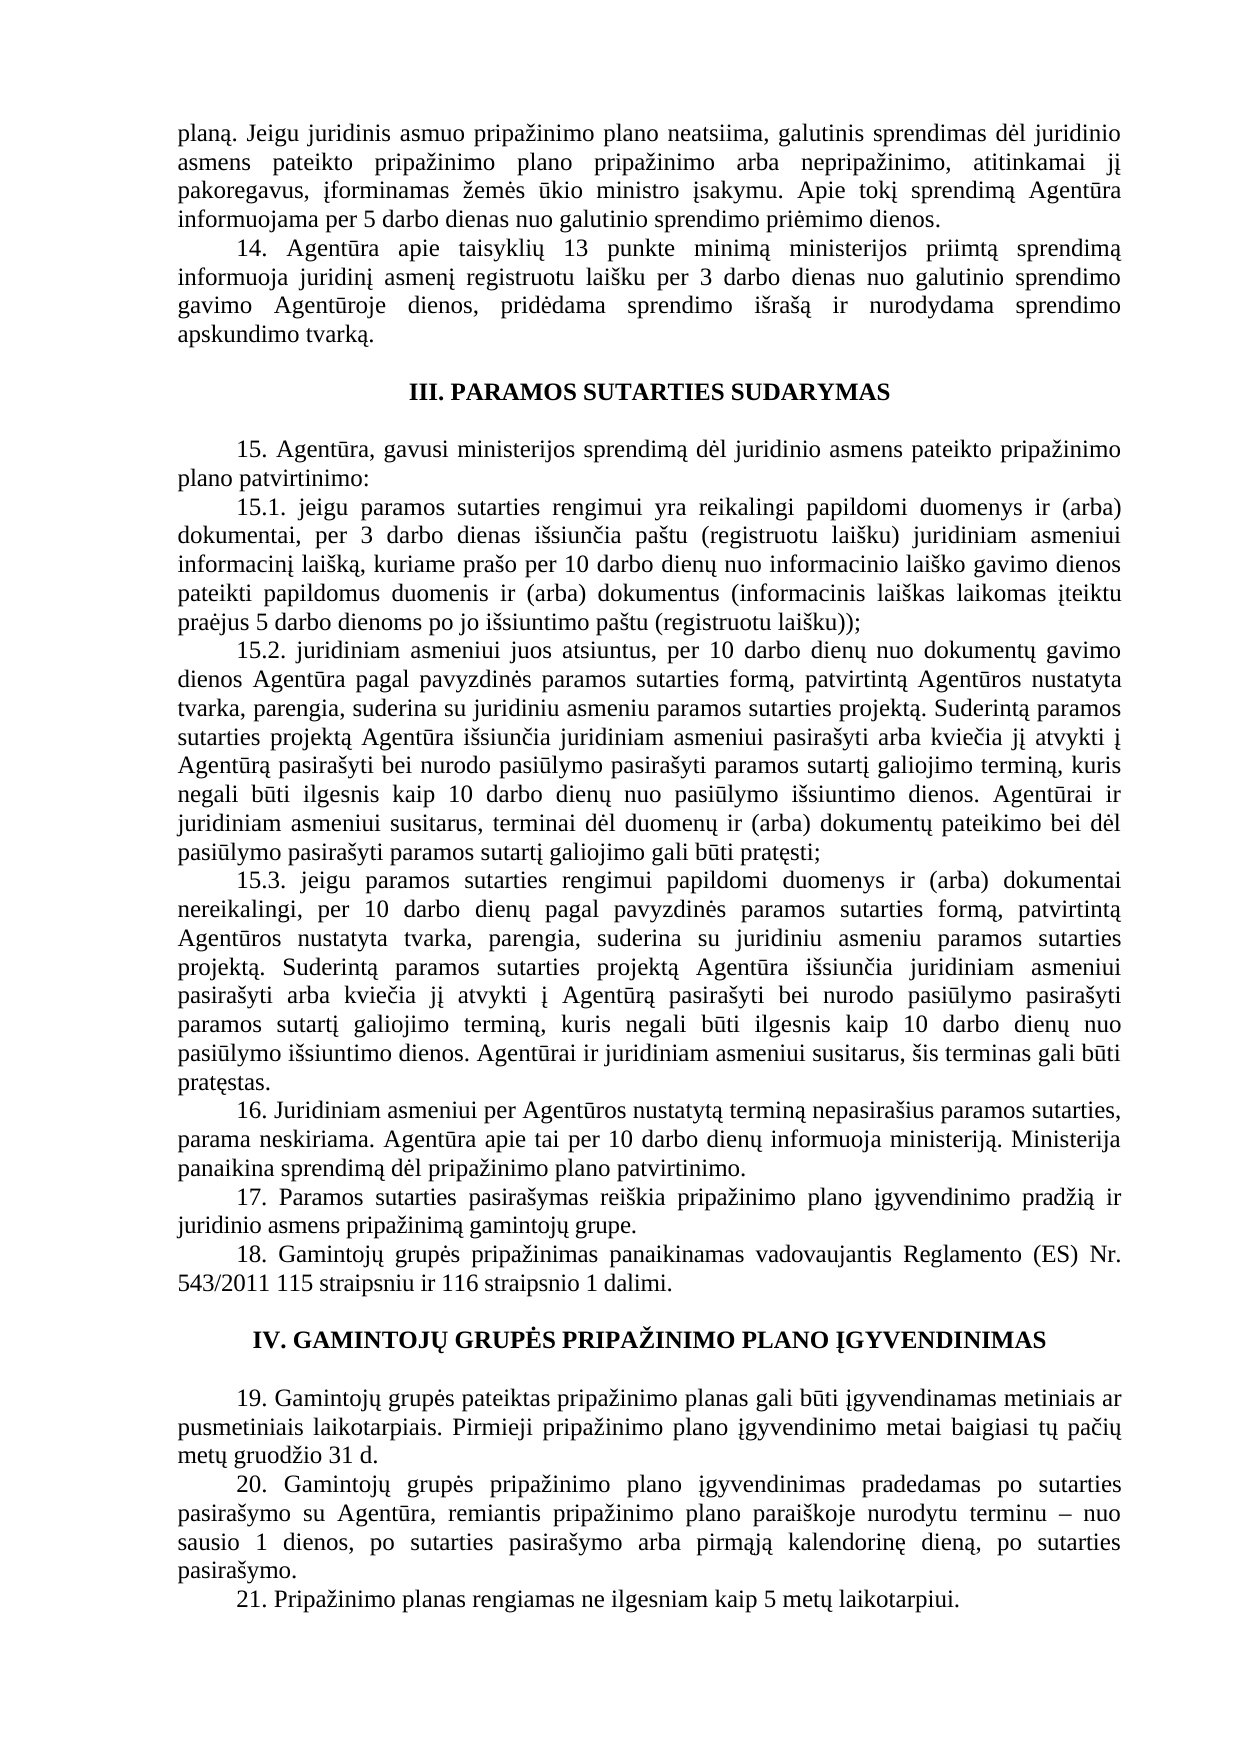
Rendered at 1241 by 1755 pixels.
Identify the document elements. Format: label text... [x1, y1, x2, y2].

text 16. Juridiniam asmeniui per Agentūros nustatytą terminą nepasirašius paramos sutarties, parama neskiriama. Agentūra apie tai per 10 darbo dienų informuoja ministeriją. Ministerija panaikina sprendimą dėl pripažinimo plano patvirtinimo. [177, 1096, 1122, 1182]
text 17. Paramos sutarties pasirašymas reiškia pripažinimo plano įgyvendinimo pradžią ir juridinio asmens pripažinimą gamintojų grupe. [177, 1182, 1122, 1239]
text IV. GAMINTOJŲ GRUPĖS PRIPAŽINIMO PLANO ĮGYVENDINIMAS [177, 1326, 1122, 1354]
text 20. Gamintojų grupės pripažinimo plano įgyvendinimas pradedamas po sutarties pasirašymo su Agentūra, remiantis pripažinimo plano paraiškoje nurodytu terminu – nuo sausio 1 dienos, po sutarties pasirašymo arba pirmąją kalendorinę dieną, po sutarties pasirašymo. [177, 1469, 1122, 1584]
text 19. Gamintojų grupės pateiktas pripažinimo planas gali būti įgyvendinamas metiniais ar pusmetiniais laikotarpiais. Pirmieji pripažinimo plano įgyvendinimo metai baigiasi tų pačių metų gruodžio 31 d. [177, 1383, 1122, 1469]
text 18. Gamintojų grupės pripažinimas panaikinamas vadovaujantis Reglamento (ES) Nr. 543/2011 115 straipsniu ir 116 straipsnio 1 dalimi. [177, 1239, 1122, 1297]
text 15.2. juridiniam asmeniui juos atsiuntus, per 10 darbo dienų nuo dokumentų gavimo dienos Agentūra pagal pavyzdinės paramos sutarties formą, patvirtintą Agentūros nustatyta tvarka, parengia, suderina su juridiniu asmeniu paramos sutarties projektą. Suderintą paramos sutarties projektą Agentūra išsiunčia juridiniam asmeniui pasirašyti arba kviečia jį atvykti į Agentūrą pasirašyti bei nurodo pasiūlymo pasirašyti paramos sutartį galiojimo terminą, kuris negali būti ilgesnis kaip 10 darbo dienų nuo pasiūlymo išsiuntimo dienos. Agentūrai ir juridiniam asmeniui susitarus, terminai dėl duomenų ir (arba) dokumentų pateikimo bei dėl pasiūlymo pasirašyti paramos sutartį galiojimo gali būti pratęsti; [177, 636, 1122, 866]
text 15.3. jeigu paramos sutarties rengimui papildomi duomenys ir (arba) dokumentai nereikalingi, per 10 darbo dienų pagal pavyzdinės paramos sutarties formą, patvirtintą Agentūros nustatyta tvarka, parengia, suderina su juridiniu asmeniu paramos sutarties projektą. Suderintą paramos sutarties projektą Agentūra išsiunčia juridiniam asmeniui pasirašyti arba kviečia jį atvykti į Agentūrą pasirašyti bei nurodo pasiūlymo pasirašyti paramos sutartį galiojimo terminą, kuris negali būti ilgesnis kaip 10 darbo dienų nuo pasiūlymo išsiuntimo dienos. Agentūrai ir juridiniam asmeniui susitarus, šis terminas gali būti pratęstas. [177, 866, 1122, 1096]
text III. PARAMOS SUTARTIES SUDARYMAS [177, 377, 1122, 406]
text planą. Jeigu juridinis asmuo pripažinimo plano neatsiima, galutinis sprendimas dėl juridinio asmens pateikto pripažinimo plano pripažinimo arba nepripažinimo, atitinkamai jį pakoregavus, įforminamas žemės ūkio ministro įsakymu. Apie tokį sprendimą Agentūra informuojama per 5 darbo dienas nuo galutinio sprendimo priėmimo dienos. [177, 118, 1122, 233]
text 15.1. jeigu paramos sutarties rengimui yra reikalingi papildomi duomenys ir (arba) dokumentai, per 3 darbo dienas išsiunčia paštu (registruotu laišku) juridiniam asmeniui informacinį laišką, kuriame prašo per 10 darbo dienų nuo informacinio laiško gavimo dienos pateikti papildomus duomenis ir (arba) dokumentus (informacinis laiškas laikomas įteiktu praėjus 5 darbo dienoms po jo išsiuntimo paštu (registruotu laišku)); [177, 492, 1122, 636]
text 21. Pripažinimo planas rengiamas ne ilgesniam kaip 5 metų laikotarpiui. [177, 1584, 1122, 1613]
text 14. Agentūra apie taisyklių 13 punkte minimą ministerijos priimtą sprendimą informuoja juridinį asmenį registruotu laišku per 3 darbo dienas nuo galutinio sprendimo gavimo Agentūroje dienos, pridėdama sprendimo išrašą ir nurodydama sprendimo apskundimo tvarką. [177, 233, 1122, 348]
text 15. Agentūra, gavusi ministerijos sprendimą dėl juridinio asmens pateikto pripažinimo plano patvirtinimo: [177, 434, 1122, 492]
